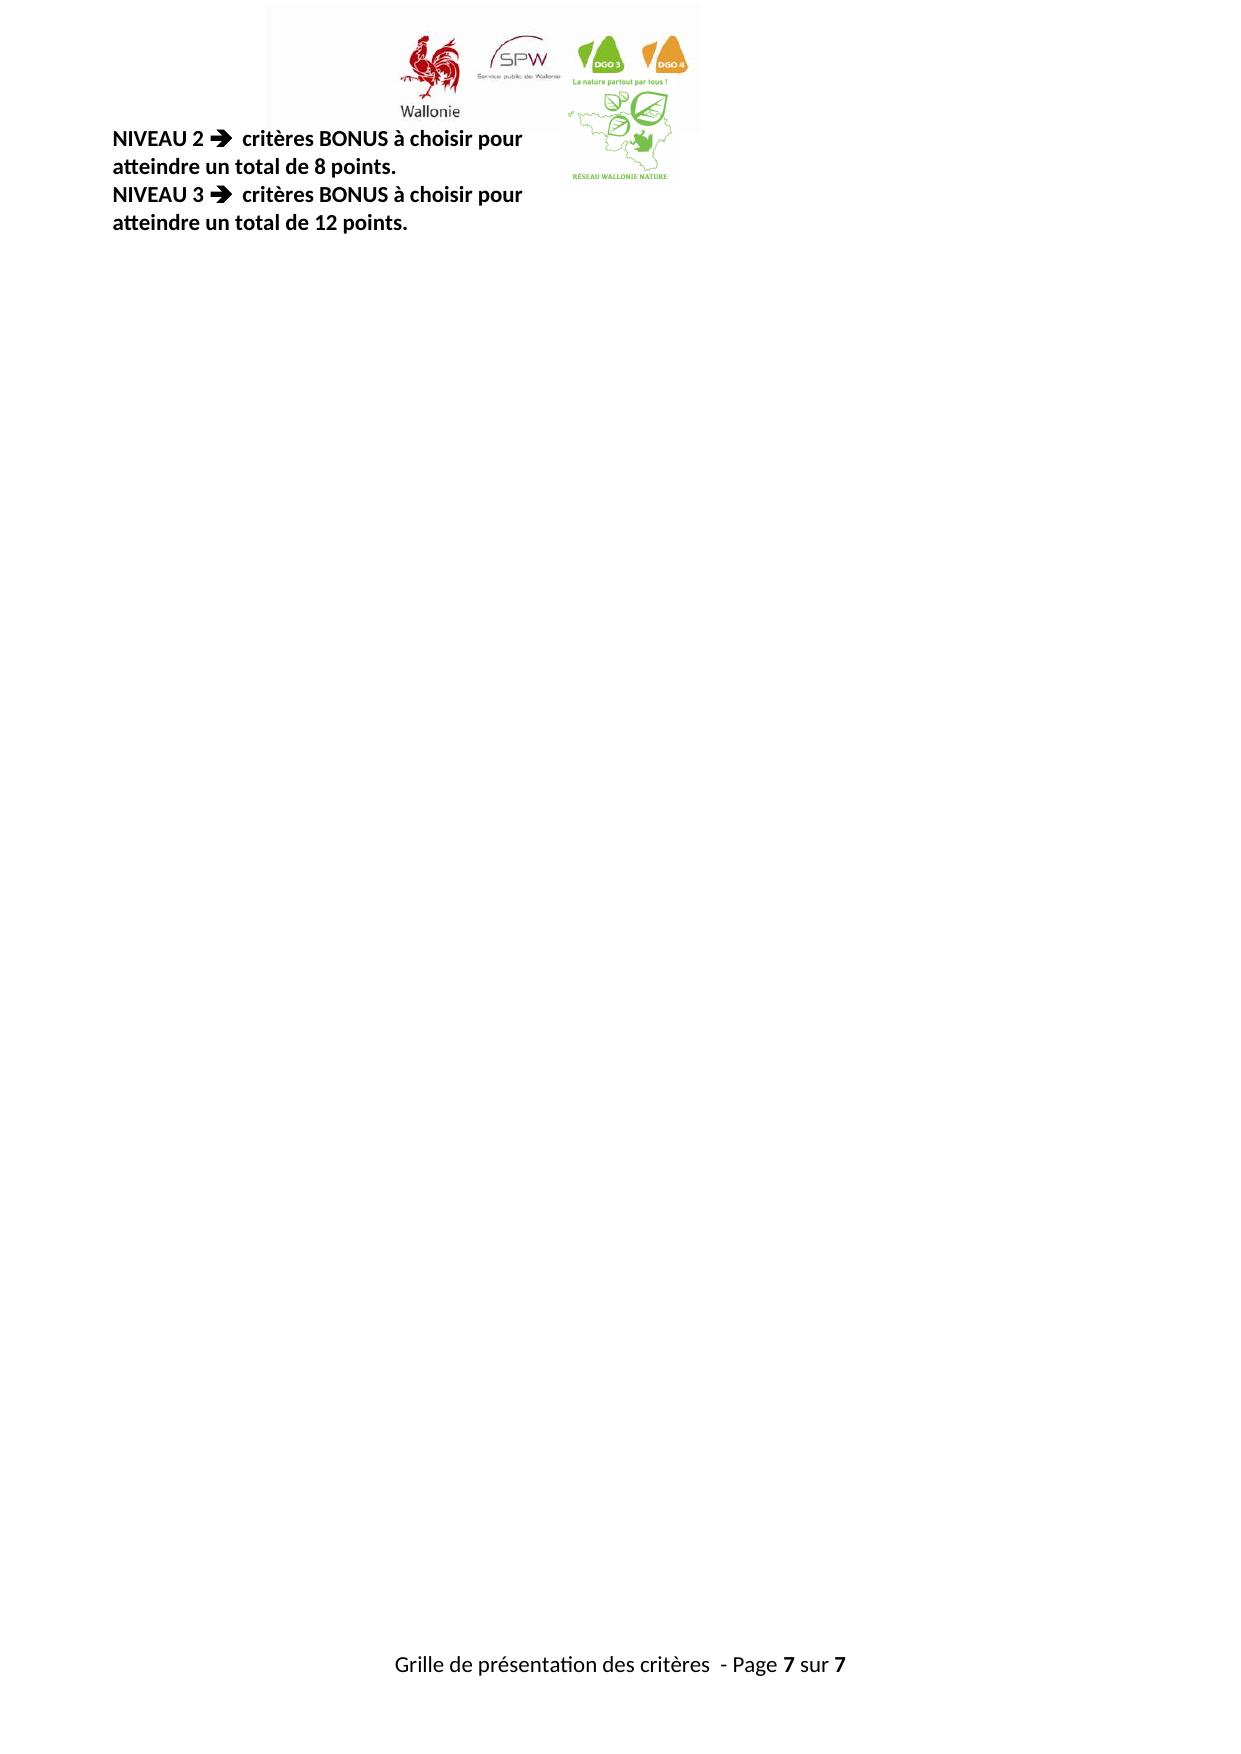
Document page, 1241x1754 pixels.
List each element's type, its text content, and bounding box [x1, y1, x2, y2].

text NIVEAU 3  critères BONUS à choisir pour atteindre un total de 12 points. [112, 180, 1128, 236]
text NIVEAU 2  critères BONUS à choisir pour atteindre un total de 8 points. [112, 124, 561, 180]
text [679, 124, 1128, 180]
